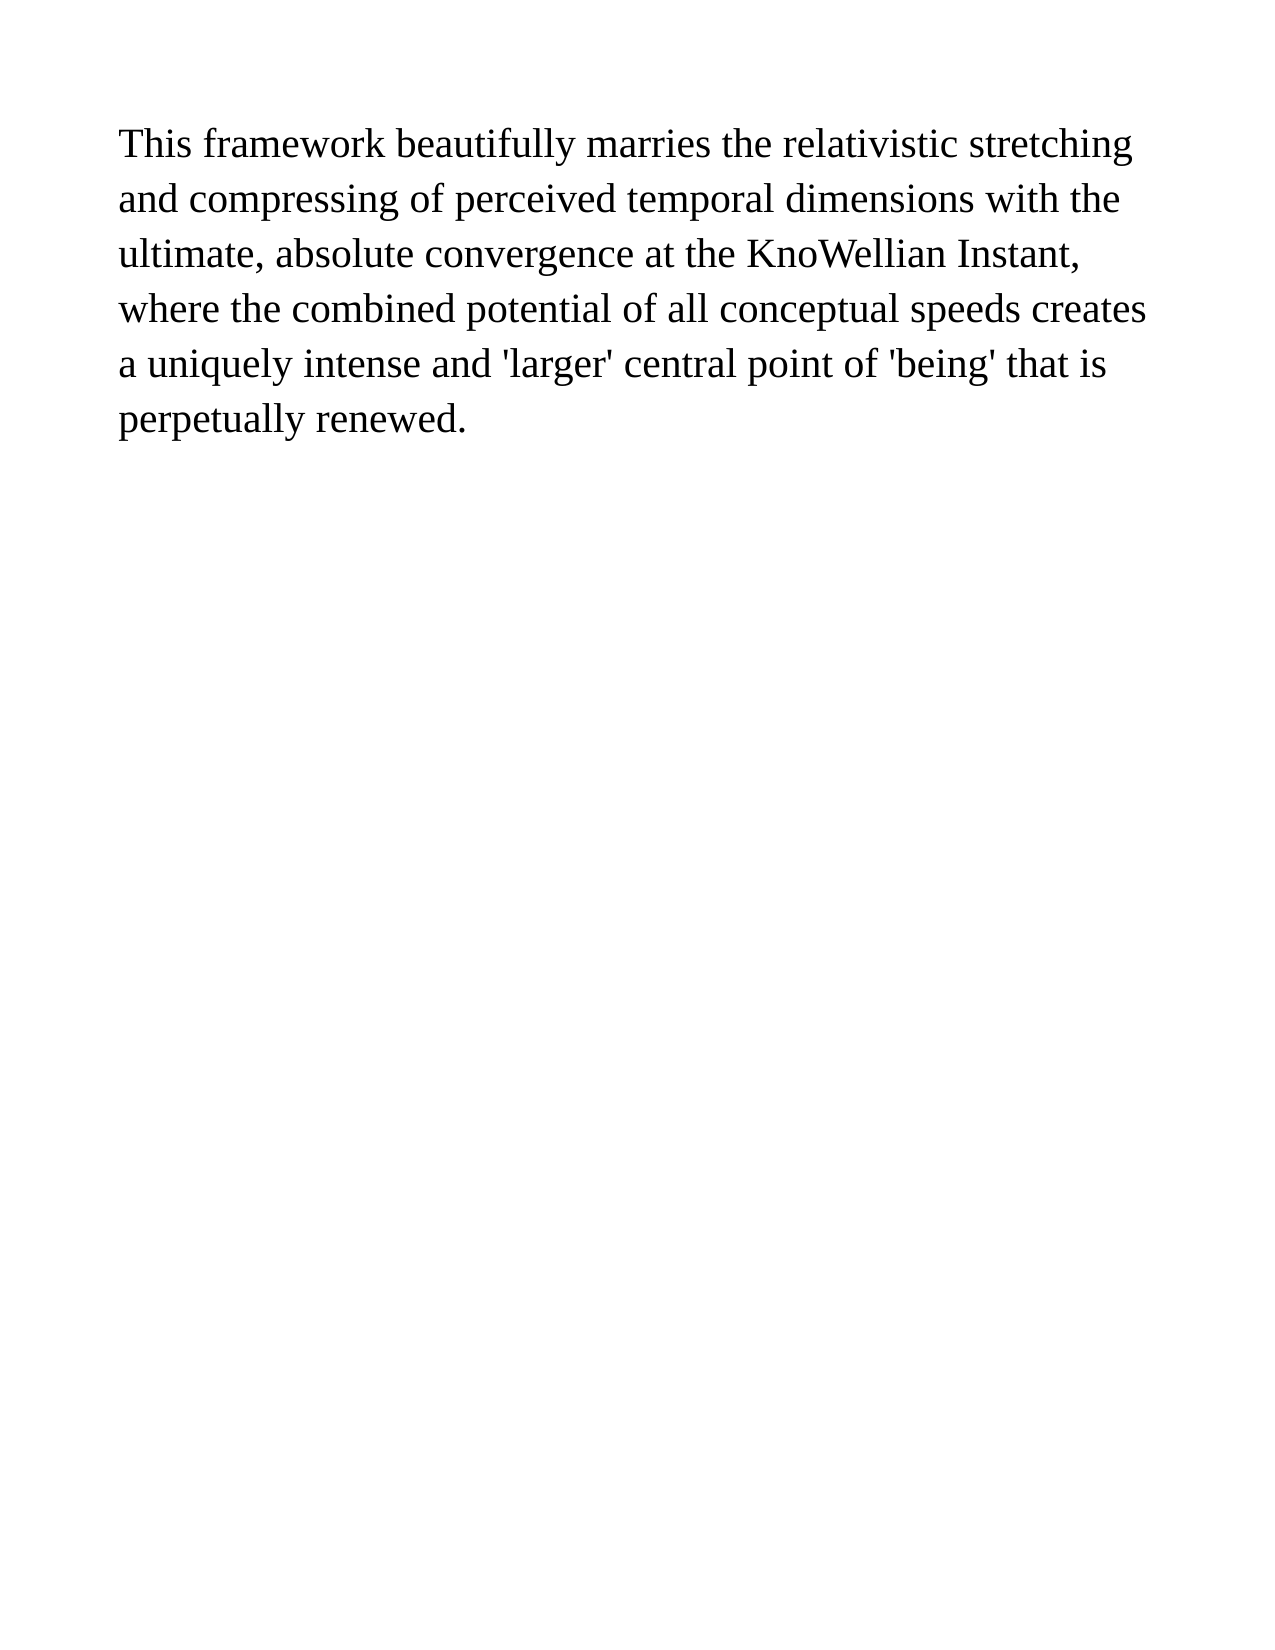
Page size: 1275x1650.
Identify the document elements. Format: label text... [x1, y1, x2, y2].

text This framework beautifully marries the relativistic stretching and compressing of perceived temporal dimensions with the ultimate, absolute convergence at the KnoWellian Instant, where the combined potential of all conceptual speeds creates a uniquely intense and 'larger' central point of 'being' that is perpetually renewed. [118, 118, 1157, 442]
